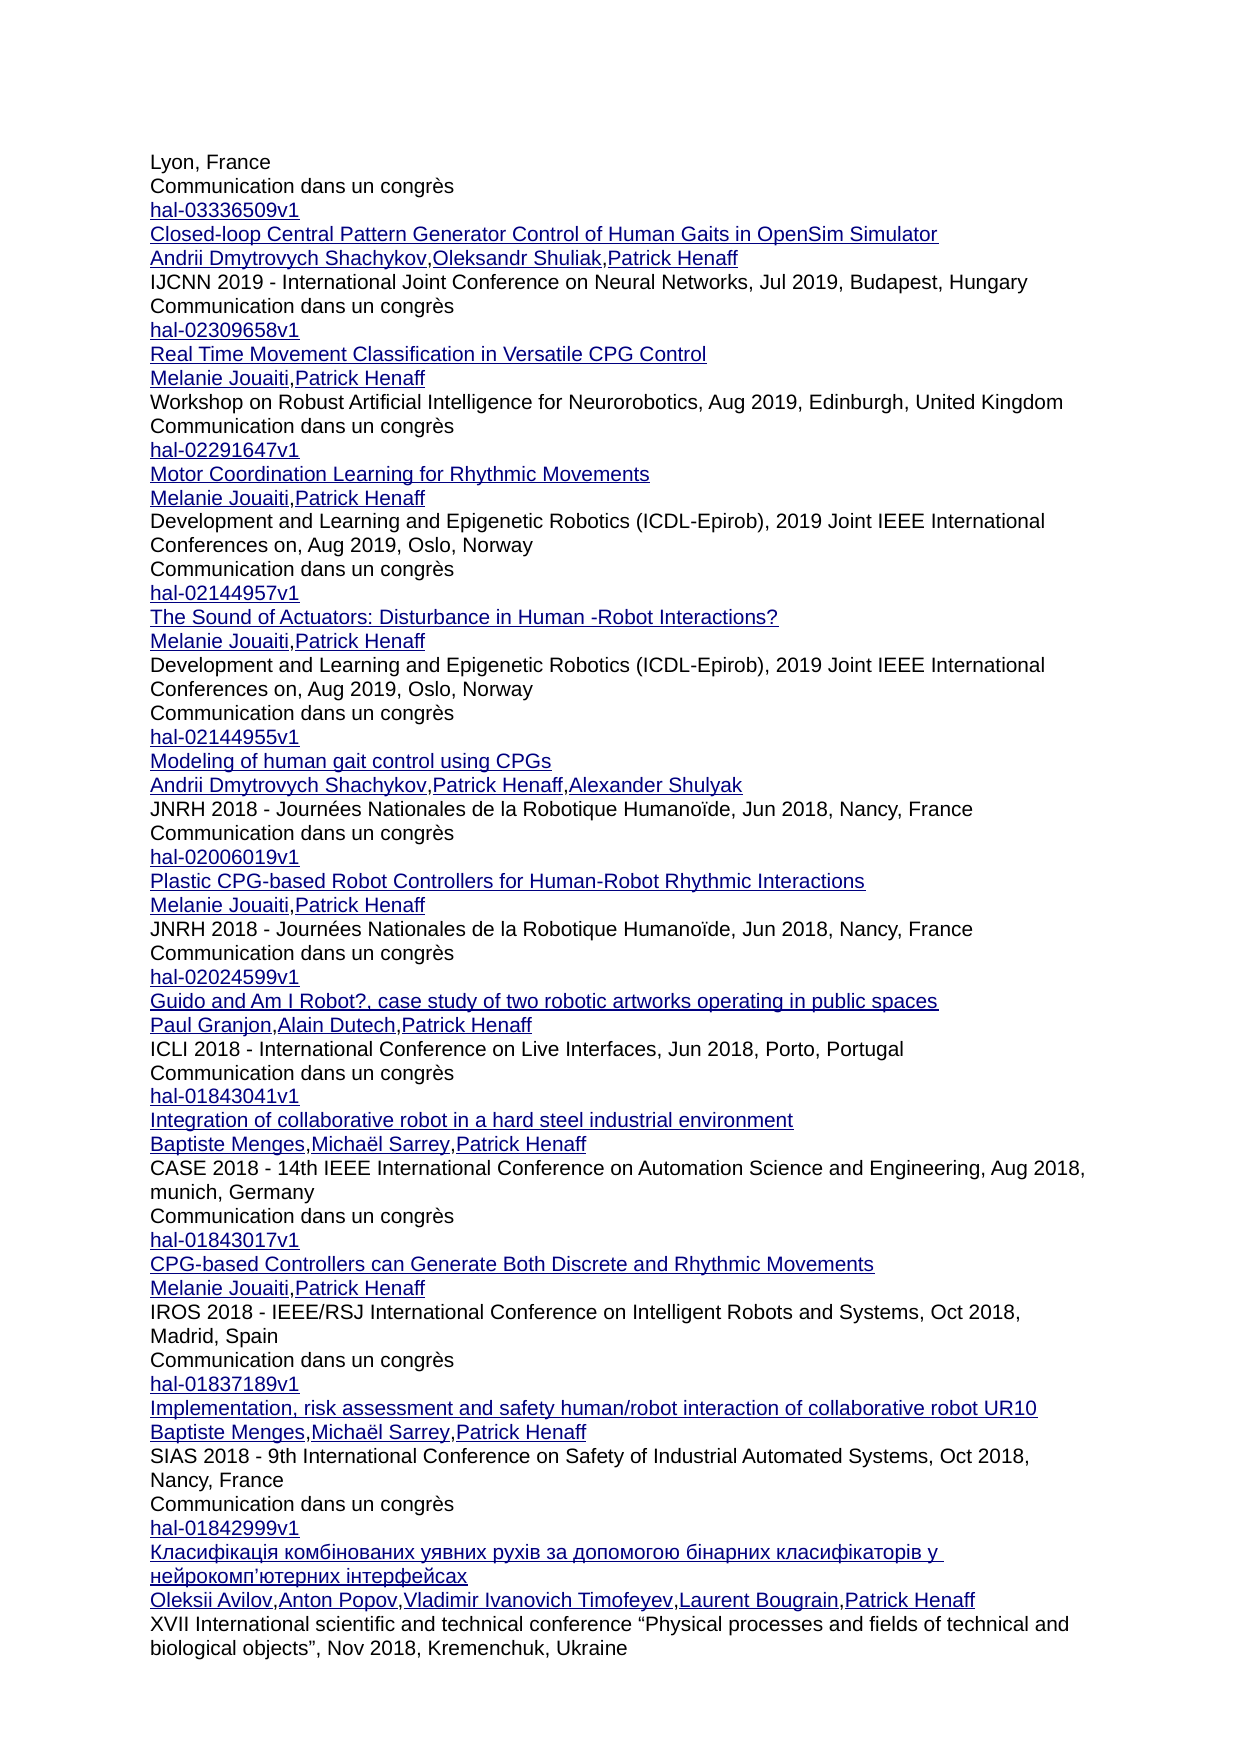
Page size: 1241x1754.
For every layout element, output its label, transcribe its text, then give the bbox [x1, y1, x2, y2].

table_cell Plastic CPG-based Robot Controllers for Human-Robot Rhythmic Interactions Melanie Jouaiti,Patrick Henaff JNRH 2018 - Journées Nationales de la Robotique Humanoïde, Jun 2018, Nancy, France Communication dans un congrès hal-02024599v1 [150, 869, 1090, 988]
table_cell Guido and Am I Robot?, case study of two robotic artworks operating in public spaces Paul Granjon,Alain Dutech,Patrick Henaff ICLI 2018 - International Conference on Live Interfaces, Jun 2018, Porto, Portugal Communication dans un congrès hal-01843041v1 [150, 989, 1090, 1108]
table_cell Integration of collaborative robot in a hard steel industrial environment Baptiste Menges,Michaël Sarrey,Patrick Henaff CASE 2018 - 14th IEEE International Conference on Automation Science and Engineering, Aug 2018, munich, Germany Communication dans un congrès hal-01843017v1 [150, 1108, 1090, 1252]
table_cell Modeling of human gait control using CPGs Andrii Dmytrovych Shachykov,Patrick Henaff,Alexander Shulyak JNRH 2018 - Journées Nationales de la Robotique Humanoïde, Jun 2018, Nancy, France Communication dans un congrès hal-02006019v1 [150, 749, 1090, 869]
table_cell The Sound of Actuators: Disturbance in Human -Robot Interactions? Melanie Jouaiti,Patrick Henaff Development and Learning and Epigenetic Robotics (ICDL-Epirob), 2019 Joint IEEE International Conferences on, Aug 2019, Oslo, Norway Communication dans un congrès hal-02144955v1 [150, 605, 1090, 749]
table_cell Класифікація комбінованих уявних рухів за допомогою бінарних класифікаторів у нейрокомп’ютерних інтерфейсах Oleksii Avilov,Anton Popov,Vladimir Ivanovich Timofeyev,Laurent Bougrain,Patrick Henaff XVII International scientific and technical conference “Physical processes and fields of technical and biological objects”, Nov 2018, Kremenchuk, Ukraine [150, 1540, 1090, 1659]
table_cell CPG-based Controllers can Generate Both Discrete and Rhythmic Movements Melanie Jouaiti,Patrick Henaff IROS 2018 - IEEE/RSJ International Conference on Intelligent Robots and Systems, Oct 2018, Madrid, Spain Communication dans un congrès hal-01837189v1 [150, 1252, 1090, 1396]
table_cell Closed-loop Central Pattern Generator Control of Human Gaits in OpenSim Simulator Andrii Dmytrovych Shachykov,Oleksandr Shuliak,Patrick Henaff IJCNN 2019 - International Joint Conference on Neural Networks, Jul 2019, Budapest, Hungary Communication dans un congrès hal-02309658v1 [150, 222, 1090, 342]
table_cell Motor Coordination Learning for Rhythmic Movements Melanie Jouaiti,Patrick Henaff Development and Learning and Epigenetic Robotics (ICDL-Epirob), 2019 Joint IEEE International Conferences on, Aug 2019, Oslo, Norway Communication dans un congrès hal-02144957v1 [150, 461, 1090, 605]
table_cell Real Time Movement Classification in Versatile CPG Control Melanie Jouaiti,Patrick Henaff Workshop on Robust Artificial Intelligence for Neurorobotics, Aug 2019, Edinburgh, United Kingdom Communication dans un congrès hal-02291647v1 [150, 342, 1090, 461]
table_cell Lyon, France Communication dans un congrès hal-03336509v1 [150, 150, 1090, 222]
table_cell Implementation, risk assessment and safety human/robot interaction of collaborative robot UR10 Baptiste Menges,Michaël Sarrey,Patrick Henaff SIAS 2018 - 9th International Conference on Safety of Industrial Automated Systems, Oct 2018, Nancy, France Communication dans un congrès hal-01842999v1 [150, 1396, 1090, 1539]
